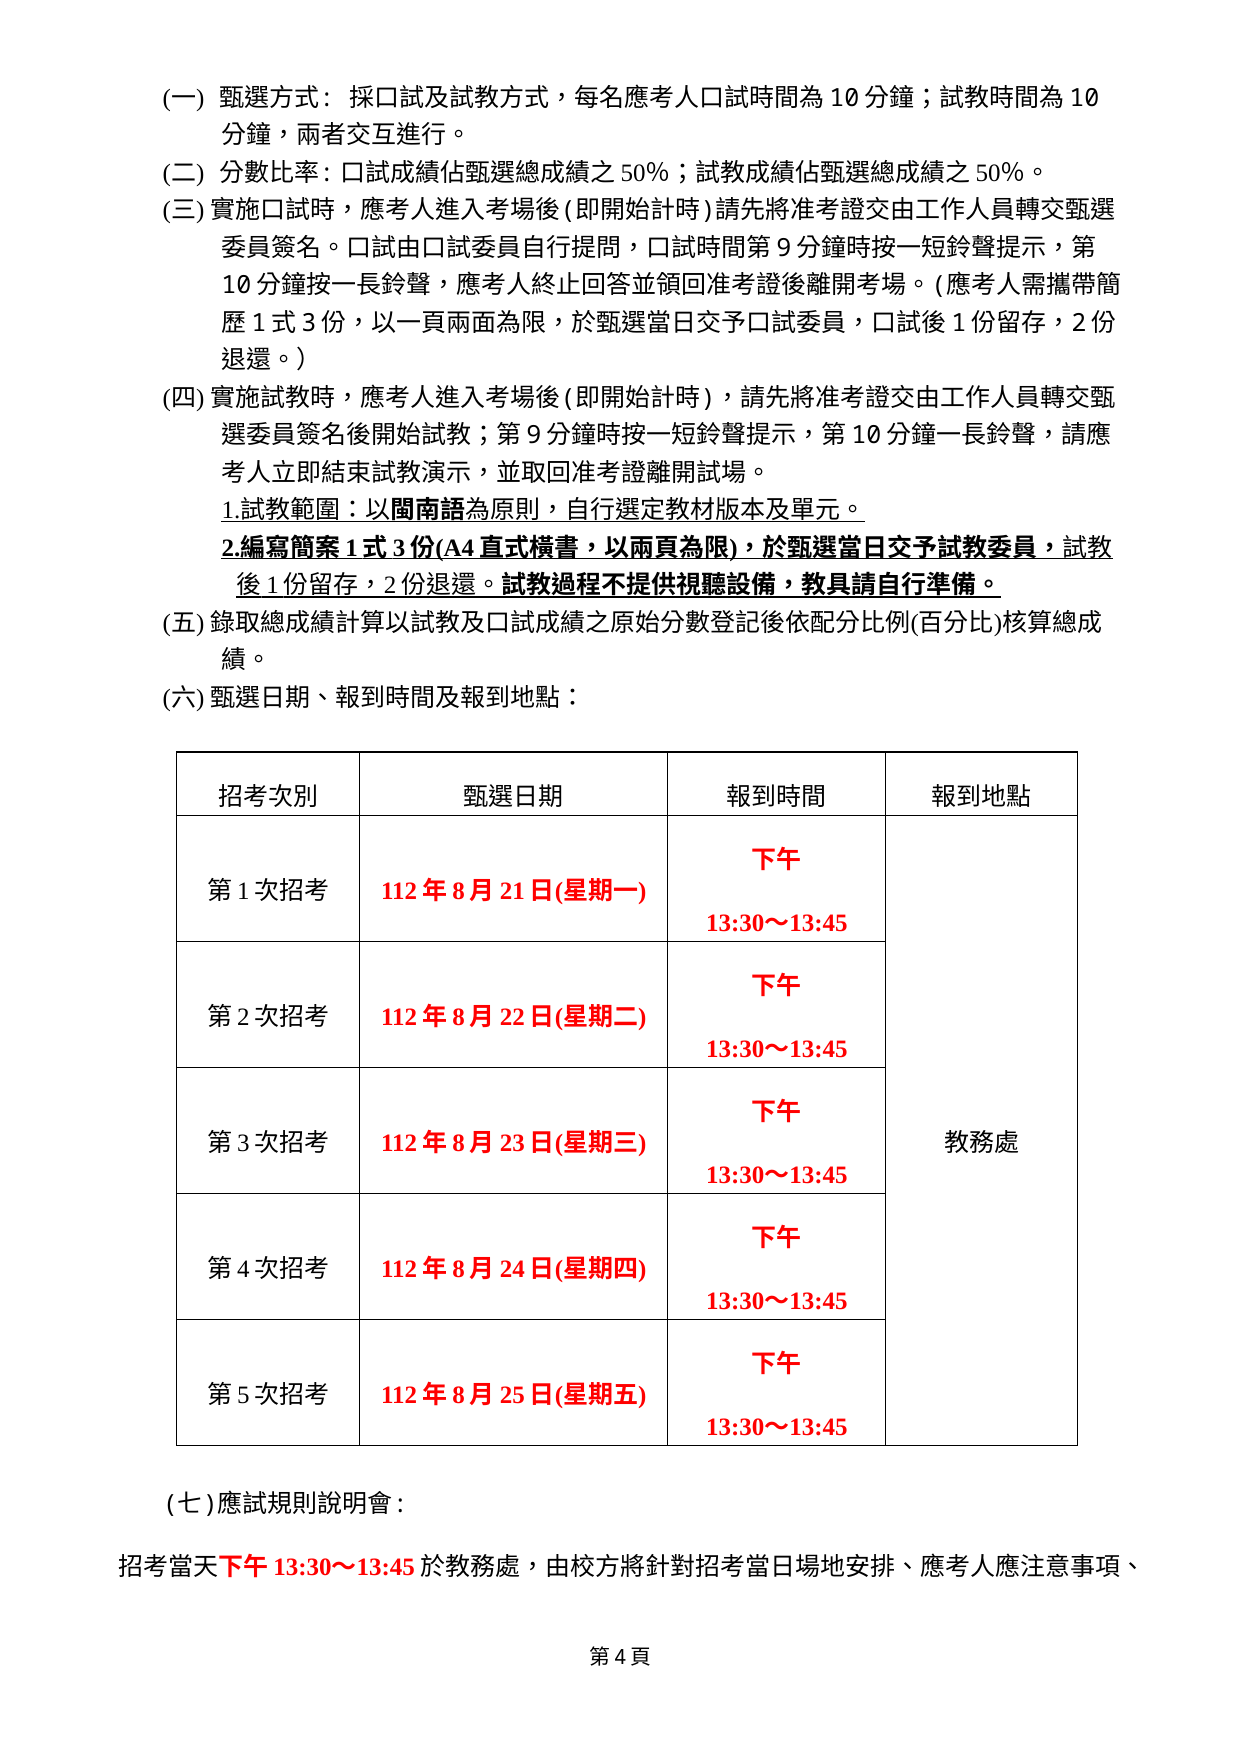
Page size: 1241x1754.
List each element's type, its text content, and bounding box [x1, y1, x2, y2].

text (四) 實施試教時，應考人進入考場後(即開始計時)，請先將准考證交由工作人員轉交甄選委員簽名後開始試教；第9分鐘時按一短鈴聲提示，第10分鐘一長鈴聲，請應考人立即結束試教演示，並取回准考證離開試場。 [162, 376, 1122, 489]
table_cell 第1次招考 [177, 816, 359, 941]
table_cell 第3次招考 [177, 1068, 359, 1193]
table_cell 112年8月21日(星期一) [360, 816, 667, 941]
table_cell 112年8月25日(星期五) [360, 1320, 667, 1445]
table_cell 第5次招考 [177, 1320, 359, 1445]
text (二) 分數比率: 口試成績佔甄選總成績之50％；試教成績佔甄選總成績之50％。 [162, 151, 1122, 189]
table_header 甄選日期 [360, 753, 667, 815]
table_cell 第4次招考 [177, 1194, 359, 1319]
text 1.試教範圍：以閩南語為原則，自行選定教材版本及單元。 [221, 489, 1122, 526]
table_header 招考次別 [177, 753, 359, 815]
table_cell 下午 13:30～13:45 [668, 1068, 885, 1193]
text (七)應試規則說明會: [163, 1483, 1122, 1520]
table_cell 下午 13:30～13:45 [668, 1194, 885, 1319]
text (六) 甄選日期、報到時間及報到地點： [162, 676, 1122, 714]
text (一) 甄選方式: 採口試及試教方式，每名應考人口試時間為10分鐘；試教時間為10分鐘，兩者交互進行。 [162, 76, 1122, 151]
table_cell 112年8月22日(星期二) [360, 942, 667, 1067]
table_cell 下午 13:30～13:45 [668, 1320, 885, 1445]
table_cell 下午 13:30～13:45 [668, 816, 885, 941]
text (五) 錄取總成績計算以試教及口試成績之原始分數登記後依配分比例(百分比)核算總成 績。 [162, 601, 1122, 676]
table_cell 112年8月23日(星期三) [360, 1068, 667, 1193]
text (三) 實施口試時，應考人進入考場後(即開始計時)請先將准考證交由工作人員轉交甄選委員簽名。口試由口試委員自行提問，口試時間第9分鐘時按一短鈴聲提示，第10分鐘按一長鈴聲，應考人終止回答並領回准考證後離開考場。(應考人需攜帶簡歷1式3份，以一頁兩面為限，於甄選當日交予口試委員，口試後1份留存，2份退還。） [162, 189, 1122, 376]
table_cell 下午 13:30～13:45 [668, 942, 885, 1067]
table_cell 第2次招考 [177, 942, 359, 1067]
table_header 報到地點 [886, 753, 1077, 815]
table_cell 教務處 [886, 816, 1077, 1445]
text 招考當天下午13:30～13:45於教務處，由校方將針對招考當日場地安排、應考人應注意事項、放榜時間及成績複查等相關事宜再次說明與提醒。 [118, 1523, 1122, 1586]
text 2.編寫簡案1式3份(A4直式橫書，以兩頁為限)，於甄選當日交予試教委員，試教後1份留存，2份退還。試教過程不提供視聽設備，教具請自行準備。 [221, 526, 1122, 601]
table_header 報到時間 [668, 753, 885, 815]
table_cell 112年8月24日(星期四) [360, 1194, 667, 1319]
